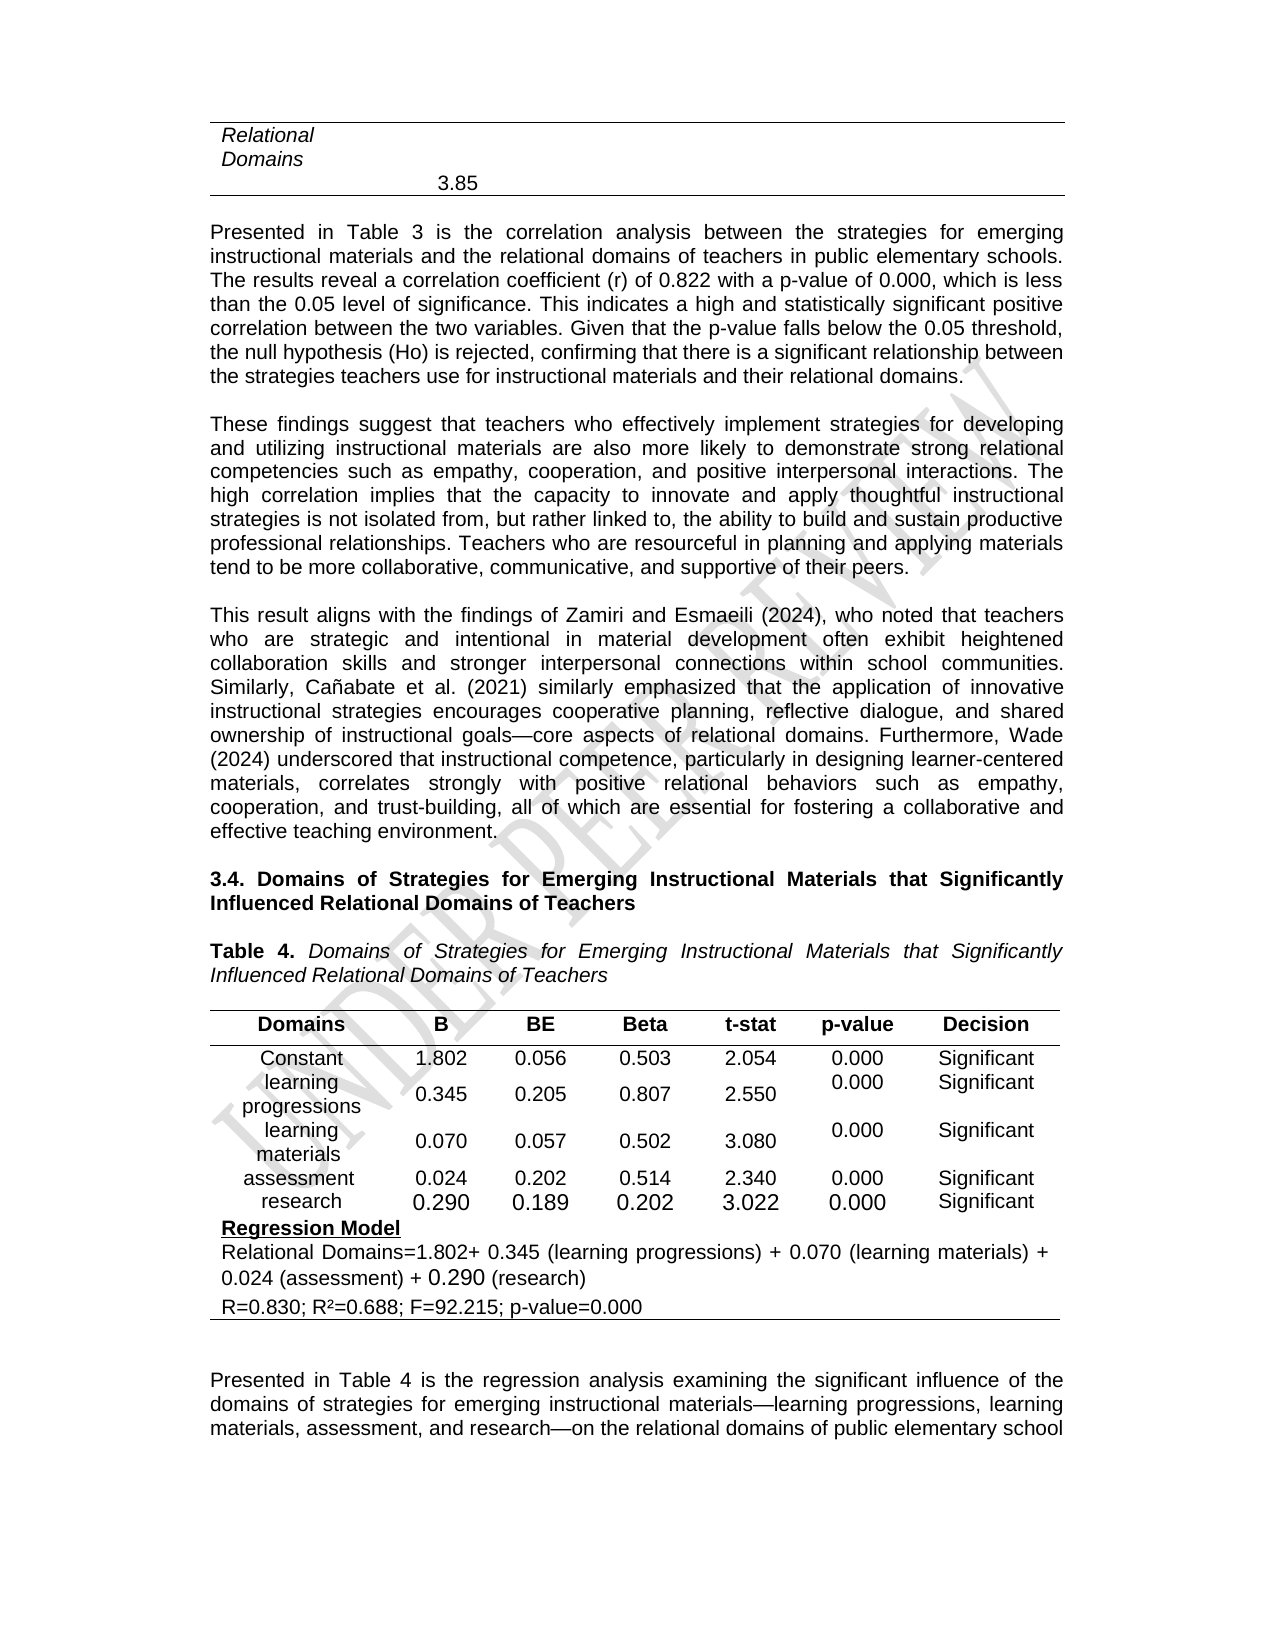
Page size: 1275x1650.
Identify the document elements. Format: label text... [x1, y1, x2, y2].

table_cell learning materials [210, 1118, 265, 1165]
text 3.4. Domains of Strategies for Emerging Instructional Materials that Significantly Influenced Relational Domains of Teachers [210, 867, 568, 914]
table_cell learning progressions [358, 1070, 393, 1105]
table_header BE [490, 1011, 591, 1044]
text Table 4. Domains of Strategies for Emerging Instructional Materials that Significantly Influenced Relational Domains of Teachers [394, 938, 503, 986]
table_header B [417, 1011, 489, 1044]
table_cell Relational Domains=1.802+ 0.345 (learning progressions) + 0.070 (learning materials) + 0.024 (assessment) + 0.290 (research) [210, 1240, 1060, 1294]
table_header [393, 1011, 424, 1044]
table_cell learning progressions [210, 1070, 327, 1117]
table_cell 0.514 [591, 1165, 699, 1189]
table_cell assessment [308, 1165, 393, 1189]
table_header [346, 1011, 393, 1044]
table_cell 0.000 [803, 1189, 912, 1216]
table_cell R=0.830; R²=0.688; F=92.215; p-value=0.000 [210, 1295, 1060, 1318]
table_cell assessment [210, 1165, 301, 1189]
table_cell 1.802 [393, 1046, 427, 1069]
table_cell Constant [210, 1046, 346, 1069]
table_cell Significant [912, 1070, 1060, 1117]
table_cell learning progressions [326, 1070, 363, 1086]
table_cell 0.000 [803, 1046, 912, 1069]
table_header t-stat [699, 1011, 803, 1044]
table_cell 0.024 [393, 1165, 489, 1189]
table_cell 0.000 [803, 1165, 912, 1189]
table_cell [350, 123, 420, 195]
table_cell 0.070 [393, 1118, 489, 1165]
table_cell Significant [912, 1118, 1060, 1165]
table_cell learning progressions [290, 1070, 393, 1117]
table_cell 0.056 [490, 1046, 591, 1069]
table_cell 0.202 [490, 1165, 591, 1189]
table_cell learning materials [236, 1118, 320, 1165]
text Presented in Table 3 is the correlation analysis between the strategies for emerging instructional materials and the relational domains of teachers in public elementary schools. The results reveal a correlation coefficient (r) of 0.822 with a p-value of 0.000, which is less than the 0.05 level of significance. This indicates a high and statistically significant positive correlation between the two variables. Given that the p-value falls below the 0.05 threshold, the null hypothesis (Ho) is rejected, confirming that there is a significant relationship between the strategies teachers use for instructional materials and their relational domains. [210, 220, 1065, 387]
table_cell [496, 123, 587, 195]
table_cell 1.802 [432, 1046, 489, 1069]
table_cell Relational Domains [210, 123, 349, 195]
table_cell 0.189 [490, 1189, 591, 1216]
table_cell 0.057 [490, 1118, 591, 1165]
table_header Decision [912, 1011, 1060, 1044]
text This result aligns with the findings of Zamiri and Esmaeili (2024), who noted that teachers who are strategic and intentional in material development often exhibit heightened collaboration skills and stronger interpersonal connections within school communities. Similarly, Cañabate et al. (2021) similarly emphasized that the application of innovative instructional strategies encourages cooperative planning, reflective dialogue, and shared ownership of instructional goals—core aspects of relational domains. Furthermore, Wade (2024) underscored that instructional competence, particularly in designing learner-centered materials, correlates strongly with positive relational behaviors such as empathy, cooperation, and trust-building, all of which are essential for fostering a collaborative and effective teaching environment. [210, 603, 1065, 843]
table_cell 0.502 [591, 1118, 699, 1165]
table_cell 3.080 [699, 1118, 803, 1165]
table_cell 0.345 [393, 1070, 489, 1117]
table_cell Significant [912, 1165, 1060, 1189]
table_cell [587, 123, 717, 195]
text Table 4. Domains of Strategies for Emerging Instructional Materials that Significantly Influenced Relational Domains of Teachers [210, 938, 412, 986]
table_cell [717, 123, 937, 195]
table_cell 0.202 [591, 1189, 699, 1216]
table_cell Significant [912, 1189, 1060, 1216]
table_cell Significant [912, 1046, 1060, 1069]
table_cell assessment [283, 1165, 319, 1177]
table_cell 3.85 [420, 123, 496, 195]
table_cell Constant [334, 1046, 387, 1069]
table_cell 0.807 [591, 1070, 699, 1117]
table_cell 0.503 [591, 1046, 699, 1069]
table_cell learning materials [298, 1118, 393, 1165]
table_header Domains [210, 1011, 362, 1044]
table_cell 2.340 [699, 1165, 803, 1189]
table_cell 3.022 [699, 1189, 803, 1216]
table_cell 2.054 [699, 1046, 803, 1069]
table_cell 2.550 [699, 1070, 803, 1117]
text These findings suggest that teachers who effectively implement strategies for developing and utilizing instructional materials are also more likely to demonstrate strong relational competencies such as empathy, cooperation, and positive interpersonal interactions. The high correlation implies that the capacity to innovate and apply thoughtful instructional strategies is not isolated from, but rather linked to, the ability to build and sustain productive professional relationships. Teachers who are resourceful in planning and applying materials tend to be more collaborative, communicative, and supportive of their peers. [210, 411, 1065, 579]
table_cell 0.000 [803, 1070, 912, 1117]
text Presented in Table 4 is the regression analysis examining the significant influence of the domains of strategies for emerging instructional materials—learning progressions, learning materials, assessment, and research—on the relational domains of public elementary school [210, 1367, 1065, 1439]
table_cell 0.000 [803, 1118, 912, 1165]
table_header p-value [803, 1011, 912, 1044]
table_cell [938, 123, 1065, 195]
table_cell research [210, 1189, 393, 1216]
text 3.4. Domains of Strategies for Emerging Instructional Materials that Significantly Influenced Relational Domains of Teachers [557, 867, 1065, 914]
table_header Beta [591, 1011, 699, 1044]
table_cell 0.290 [393, 1189, 489, 1216]
text Table 4. Domains of Strategies for Emerging Instructional Materials that Significantly Influenced Relational Domains of Teachers [481, 938, 1065, 986]
table_cell 0.205 [490, 1070, 591, 1117]
table_cell Regression Model [210, 1216, 1060, 1239]
